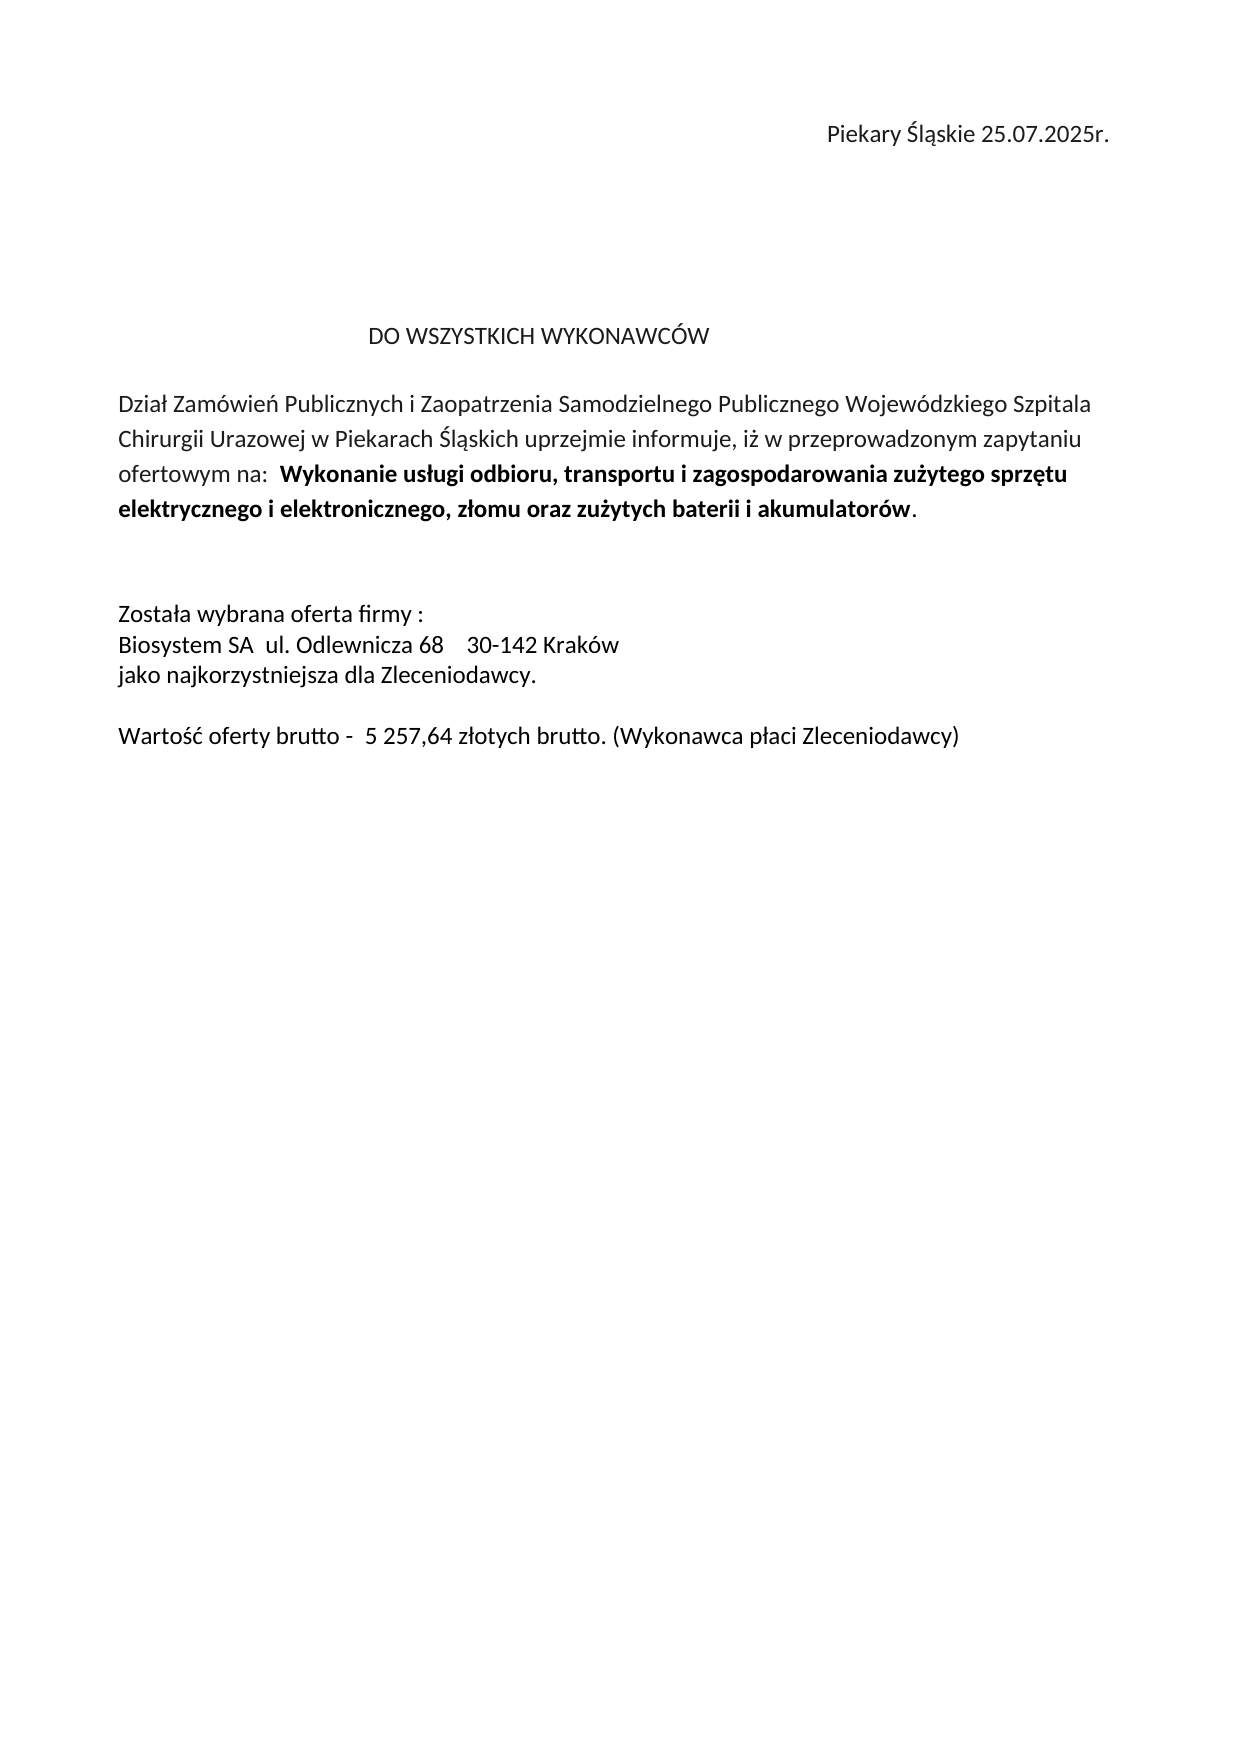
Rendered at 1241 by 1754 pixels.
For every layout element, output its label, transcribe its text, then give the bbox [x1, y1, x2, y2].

text Biosystem SA ul. Odlewnicza 68 30-142 Kraków [118, 629, 1122, 659]
text Została wybrana oferta firmy : [118, 598, 1122, 629]
text Piekary Śląskie 25.07.2025r. [118, 118, 1122, 149]
text DO WSZYSTKICH WYKONAWCÓW [368, 320, 1122, 351]
text jako najkorzystniejsza dla Zleceniodawcy. [118, 659, 1122, 690]
text Dział Zamówień Publicznych i Zaopatrzenia Samodzielnego Publicznego Wojewódzkiego Szpitala Chirurgii Urazowej w Piekarach Śląskich uprzejmie informuje, iż w przeprowadzonym zapytaniu ofertowym na: Wykonanie usługi odbioru, transportu i zagospodarowania zużytego sprzętu elektrycznego i elektronicznego, złomu oraz zużytych baterii i akumulatorów. [118, 388, 1122, 524]
text Wartość oferty brutto - 5 257,64 złotych brutto. (Wykonawca płaci Zleceniodawcy) [118, 720, 1122, 751]
